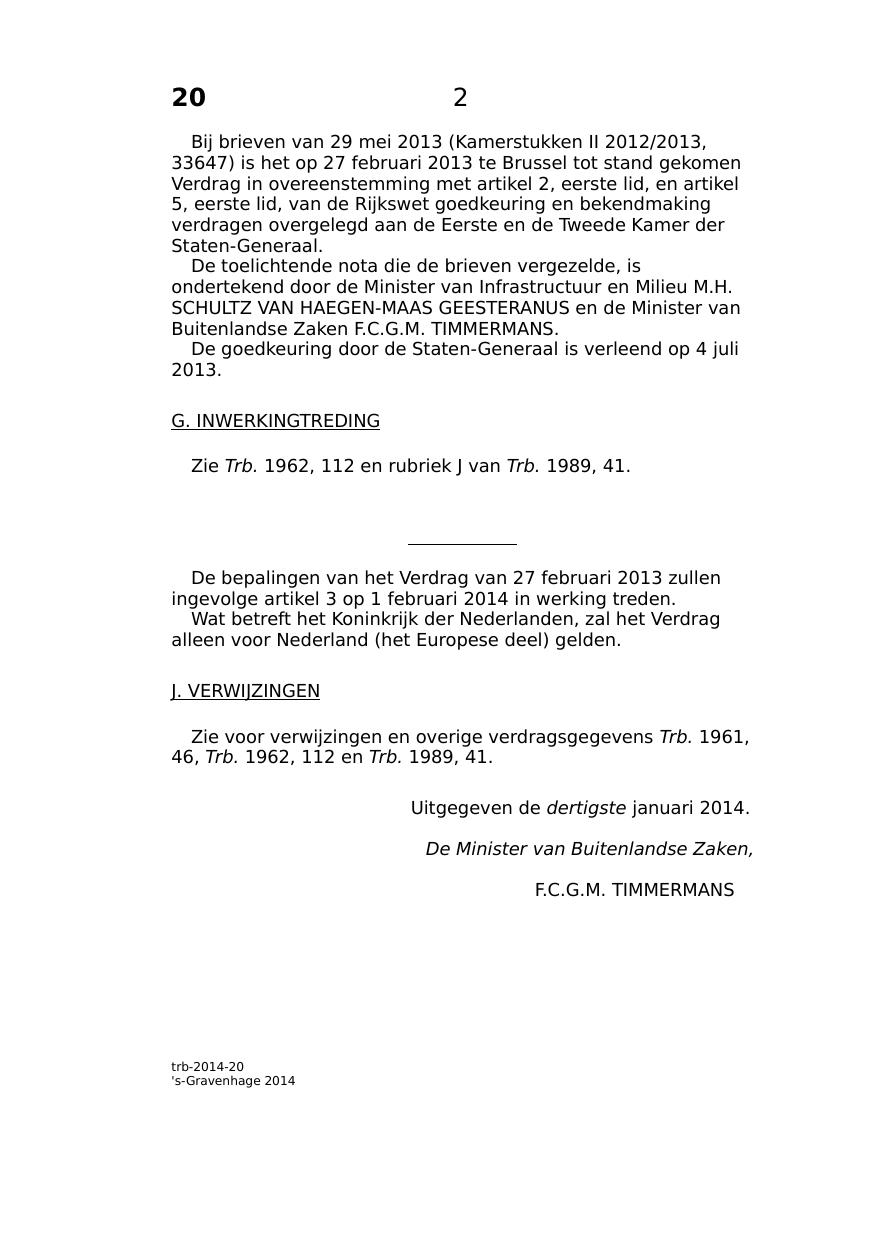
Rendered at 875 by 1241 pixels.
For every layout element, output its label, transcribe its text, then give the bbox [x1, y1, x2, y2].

text Bij brieven van 29 mei 2013 (Kamerstukken II 2012/2013, 33647) is het op 27 februari 2013 te Brussel tot stand gekomen Verdrag in overeenstemming met artikel 2, eerste lid, en artikel 5, eerste lid, van de Rijkswet goedkeuring en bekendmaking verdragen overgelegd aan de Eerste en de Tweede Kamer der Staten-Generaal. [171, 132, 756, 256]
text De toelichtende nota die de brieven vergezelde, is ondertekend door de Minister van Infrastructuur en Milieu M.H. SCHULTZ VAN HAEGEN-MAAS GEESTERANUS en de Minister van Buitenlandse Zaken F.C.G.M. TIMMERMANS. [171, 256, 756, 339]
text Zie Trb. 1962, 112 en rubriek J van Trb. 1989, 41. [171, 456, 756, 477]
subtitle J. VERWIJZINGEN [171, 681, 756, 701]
text trb-2014-20 [171, 1060, 405, 1074]
text De goedkeuring door de Staten-Generaal is verleend op 4 juli 2013. [171, 339, 756, 381]
subtitle G. INWERKINGTREDING [171, 411, 756, 431]
text Zie voor verwijzingen en overige verdragsgegevens Trb. 1961, 46, Trb. 1962, 112 en Trb. 1989, 41. [171, 726, 756, 768]
text De Minister van Buitenlandse Zaken, F.C.G.M. TIMMERMANS [171, 839, 756, 901]
text Wat betreft het Koninkrijk der Nederlanden, zal het Verdrag alleen voor Nederland (het Europese deel) gelden. [171, 609, 756, 651]
text 's-Gravenhage 2014 [171, 1074, 405, 1088]
text Uitgegeven de dertigste januari 2014. [171, 798, 756, 819]
text De bepalingen van het Verdrag van 27 februari 2013 zullen ingevolge artikel 3 op 1 februari 2014 in werking treden. [171, 568, 756, 609]
